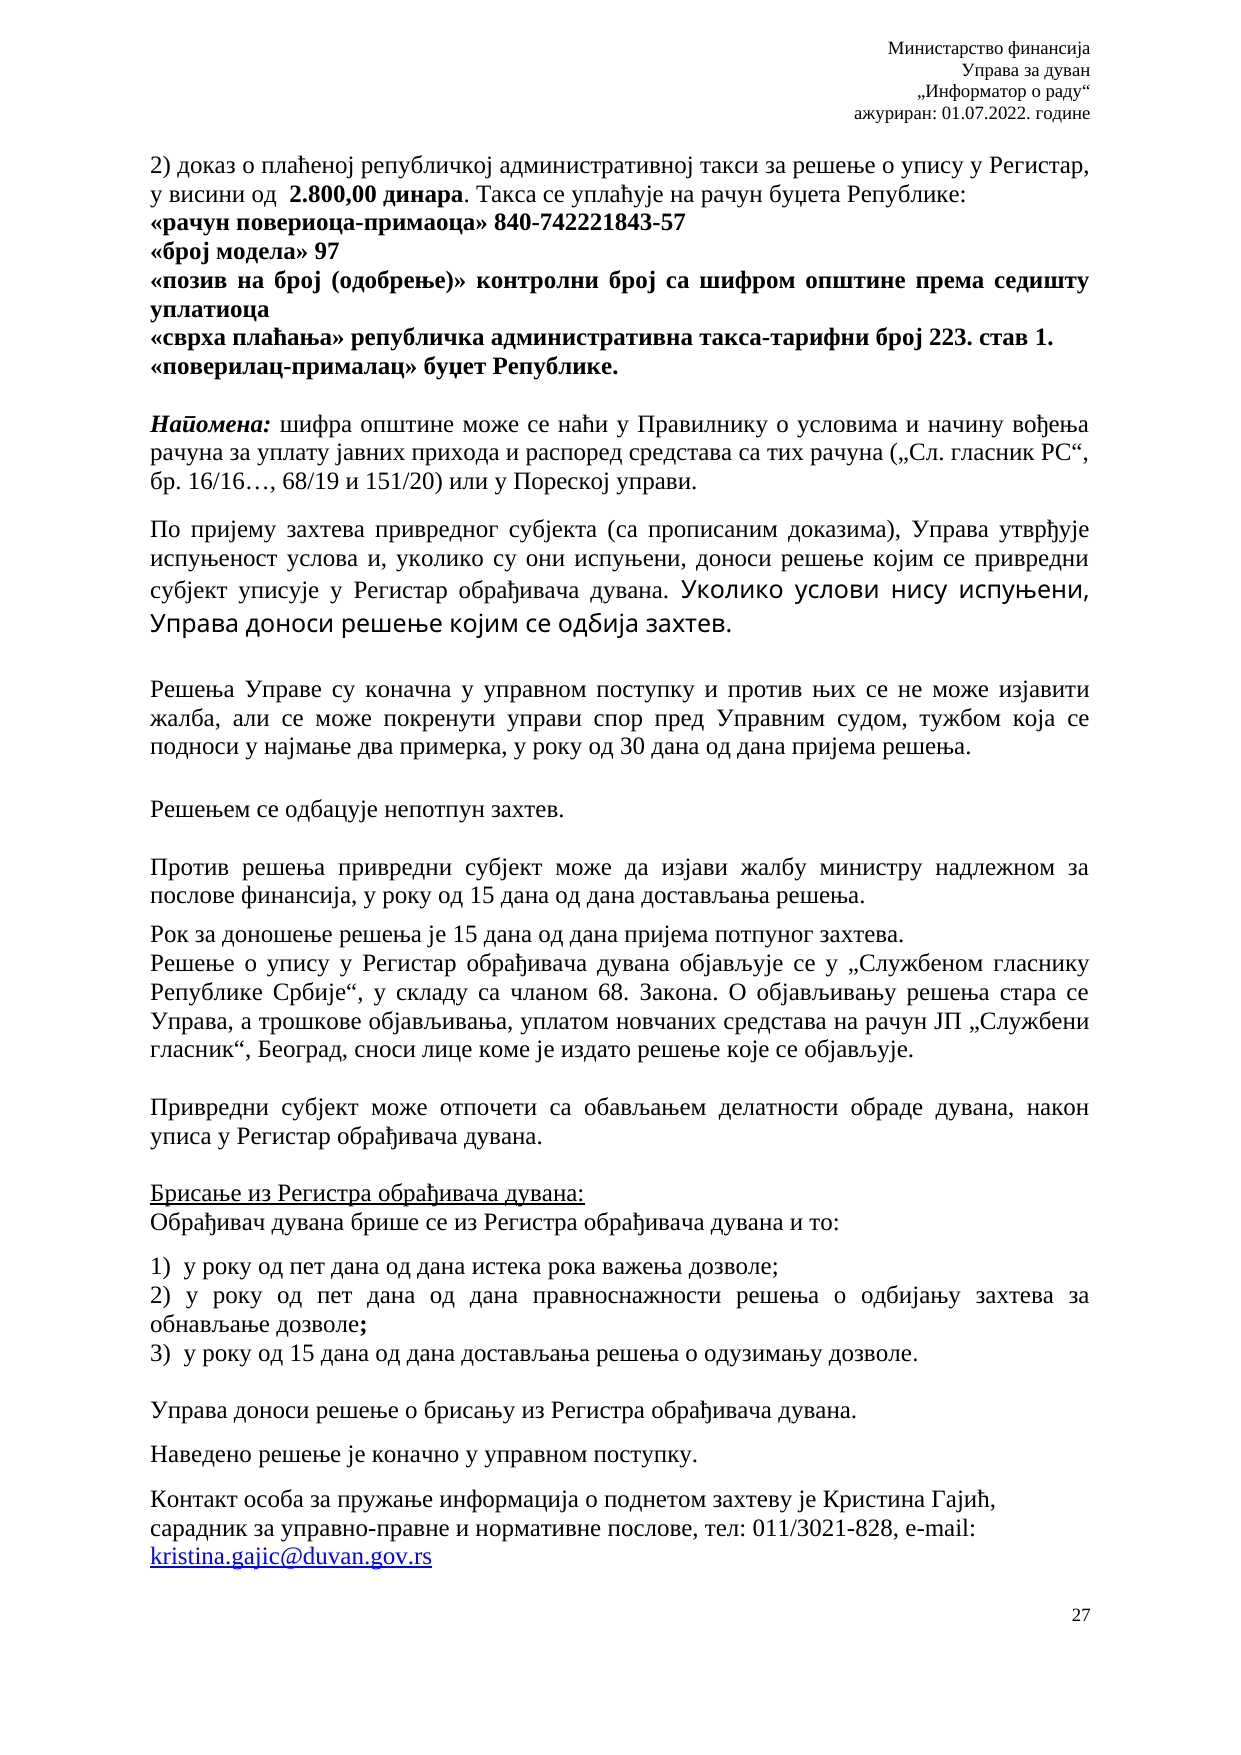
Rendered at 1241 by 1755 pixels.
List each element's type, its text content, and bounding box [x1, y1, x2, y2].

text «број модела» 97 [150, 236, 1090, 265]
text 2) доказ о плаћеној републичкој административној такси за решење о упису у Регистар, у висини од 2.800,00 динара. Такса се уплаћује на рачун буџета Републике: [150, 150, 1090, 207]
text Брисање из Регистра обрађивача дувана: [150, 1178, 1090, 1207]
text «рачун повериоца-примаоца» 840-742221843-57 [150, 207, 1090, 236]
text «сврха плаћања» републичка административна такса-тарифни број 223. став 1. [150, 322, 1090, 351]
text Против решења привредни субјект може да изјави жалбу министру надлежном за послове финансија, у року од 15 дана од дана достављања решења. [150, 852, 1090, 909]
text 1) у року од пет дана од дана истека рока важења дозволе; [150, 1251, 1090, 1280]
text Решења Управе су коначна у управном поступку и против њих се не може изјавити жалба, али се може покренути управи спор пред Управним судом, тужбом која се подноси у најмање два примерка, у року од 30 дана од дана пријема решења. [150, 674, 1090, 760]
text По пријему захтева привредног субјекта (са прописаним доказима), Управа утврђује испуњеност услова и, уколико су они испуњени, доноси решење којим се привредни субјект уписује у Регистар обрађивача дувана. Уколико услови нису испуњени, Управа доноси решење којим се одбија захтев. [150, 514, 1090, 640]
text Контакт особа за пружање информација о поднетом захтеву је Кристина Гајић, сарадник за управно-правне и нормативне послове, тел: 011/3021-828, е-mail: kristina.gajic@duvan.gov.rs [150, 1484, 1090, 1570]
text Решењем се одбацује непотпун захтев. [150, 794, 1090, 823]
text Решење о упису у Регистар обрађивача дувана објављује се у „Службеном гласнику Републике Србије“, у складу са чланом 68. Закона. О објављивању решења стара се Управа, а трошкове објављивања, уплатом новчаних средстава на рачун ЈП „Службени гласник“, Београд, сноси лице коме је издато решење које се објављује. [150, 948, 1090, 1063]
text «позив на број (одобрење)» контролни број са шифром општине према седишту уплатиоца [150, 265, 1090, 322]
text Привредни субјект може отпочети са обављањем делатности обраде дувана, након уписа у Регистар обрађивача дувана. [150, 1092, 1090, 1149]
text Наведено решење је коначно у управном поступку. [150, 1439, 1090, 1468]
text «поверилац-прималац» буџет Републике. [150, 351, 1090, 380]
text Обрађивач дувана брише се из Регистра обрађивача дувана и то: [150, 1207, 1090, 1236]
text 2) у року од пет дана од дана правноснажности решења о одбијању захтева за обнављање дозволе; [150, 1280, 1090, 1338]
text Напомена: шифра општине може се наћи у Правилнику о условима и начину вођења рачуна за уплату јавних прихода и распоред средстава са тих рачуна („Сл. гласник РС“, бр. 16/16…, 68/19 и 151/20) или у Пореској управи. [150, 409, 1090, 495]
text 3) у року од 15 дана од дана достављања решења о одузимању дозволе. [150, 1338, 1090, 1366]
text Рок за доношење решења је 15 дана од дана пријема потпуног захтева. [150, 919, 1090, 948]
text Управа доноси решење о брисању из Регистра обрађивача дувана. [150, 1395, 1090, 1424]
